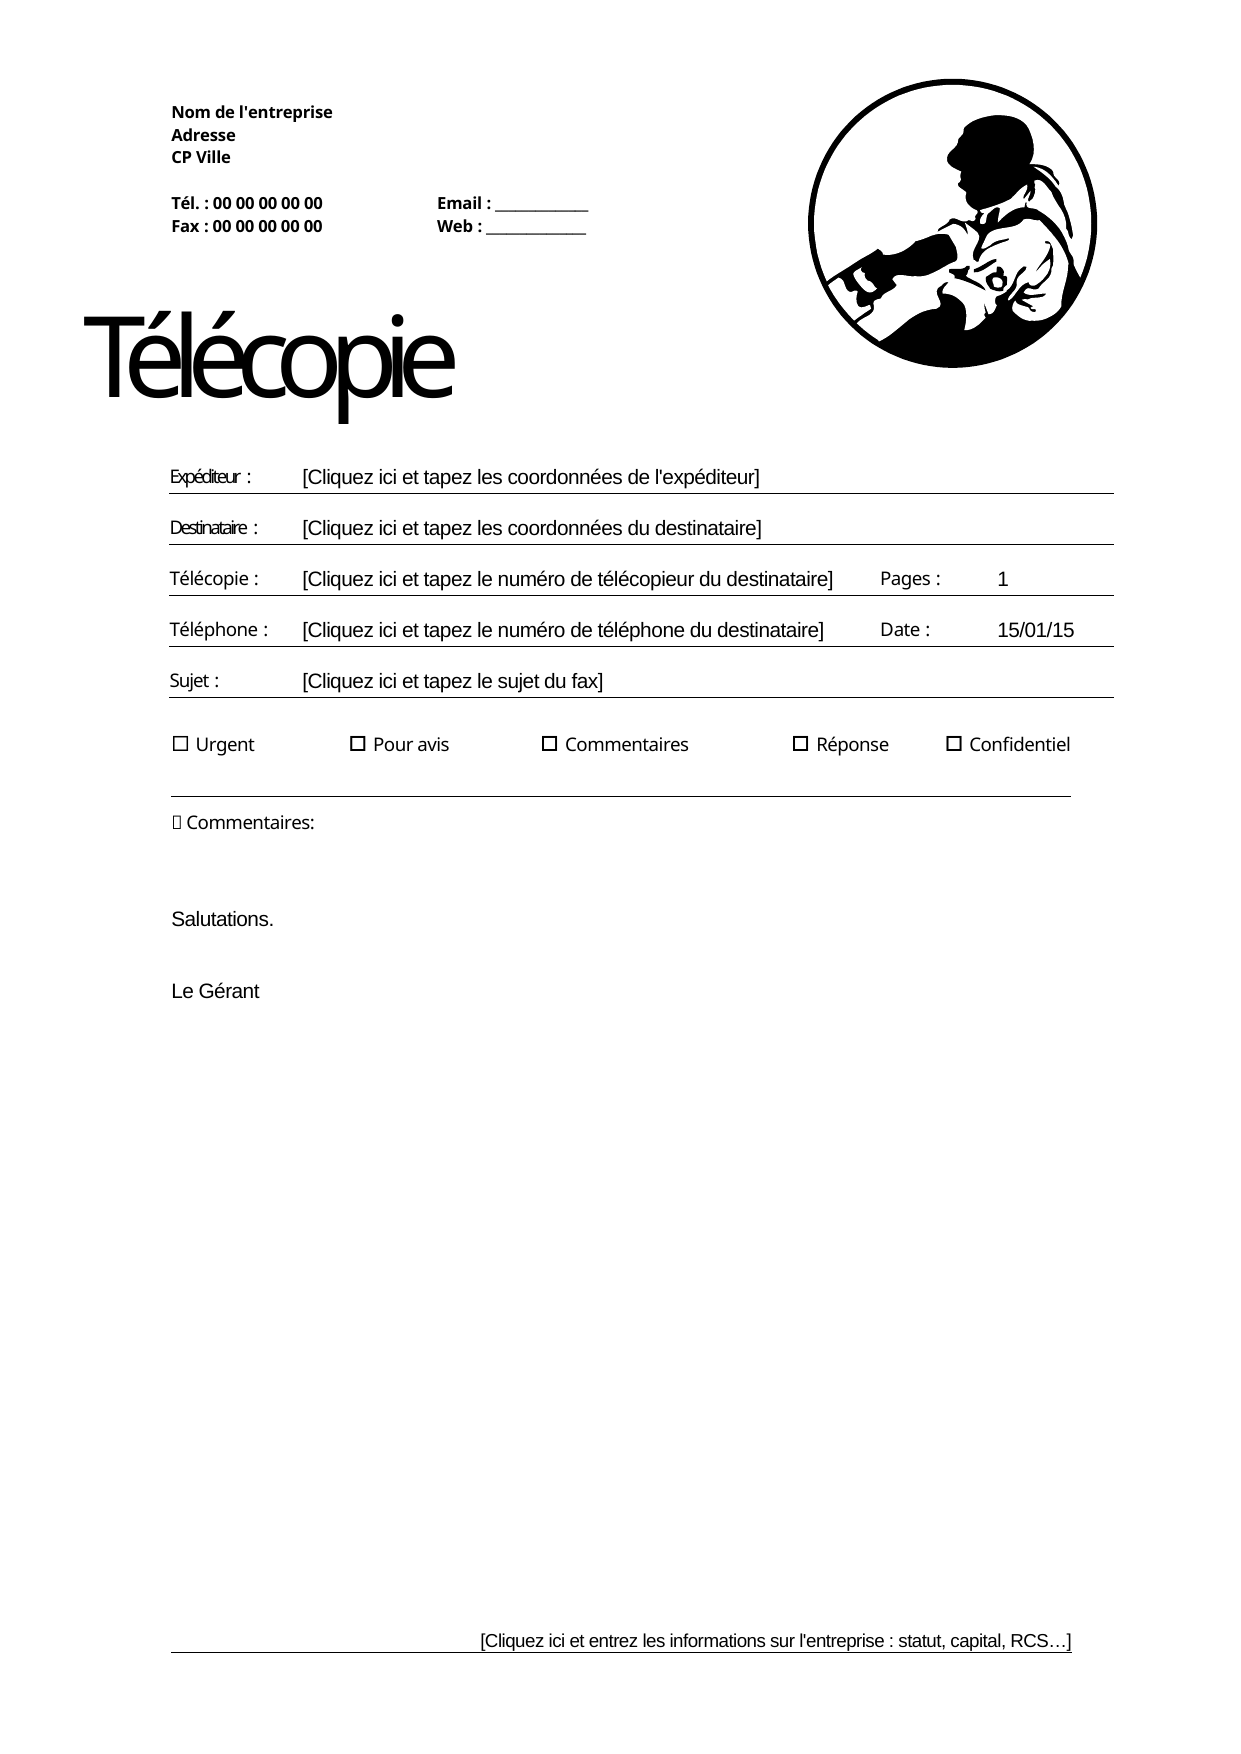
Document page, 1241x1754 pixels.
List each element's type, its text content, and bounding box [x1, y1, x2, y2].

table_cell [Cliquez ici et tapez le numéro de téléphone du destinataire] [302, 596, 880, 646]
table_header [Cliquez ici et tapez les coordonnées de l'expéditeur] [302, 443, 1114, 493]
table_cell [Cliquez ici et tapez le sujet du fax] [302, 647, 1114, 697]
table_cell Télécopie : [169, 545, 302, 595]
text Adresse [171, 123, 696, 146]
table_header Expéditeur : [169, 443, 302, 493]
table_cell 15/01/15 [997, 596, 1114, 646]
table_cell [Cliquez ici et tapez les coordonnées du destinataire] [302, 494, 1114, 544]
text Le Gérant [171, 979, 1071, 1003]
text  Urgent  Pour avis  Commentaires  Réponse  Confidentiel [171, 711, 1071, 796]
text CP Ville [171, 146, 696, 169]
text Fax : 00 00 00 00 00 Web : _______________ [171, 214, 696, 237]
table_cell 1 [997, 545, 1114, 595]
table_cell Pages : [880, 545, 997, 595]
text Tél. : 00 00 00 00 00 Email : ______________ [171, 191, 696, 214]
text Salutations. [171, 907, 1071, 931]
table_cell [Cliquez ici et tapez le numéro de télécopieur du destinataire] [302, 545, 880, 595]
text Télécopie [83, 77, 1099, 430]
text  Commentaires: [171, 809, 1071, 835]
table_cell Sujet : [169, 647, 302, 697]
table_cell Téléphone : [169, 596, 302, 646]
table_cell Date : [880, 596, 997, 646]
text Nom de l'entreprise [171, 101, 696, 123]
table_cell Destinataire : [169, 494, 302, 544]
